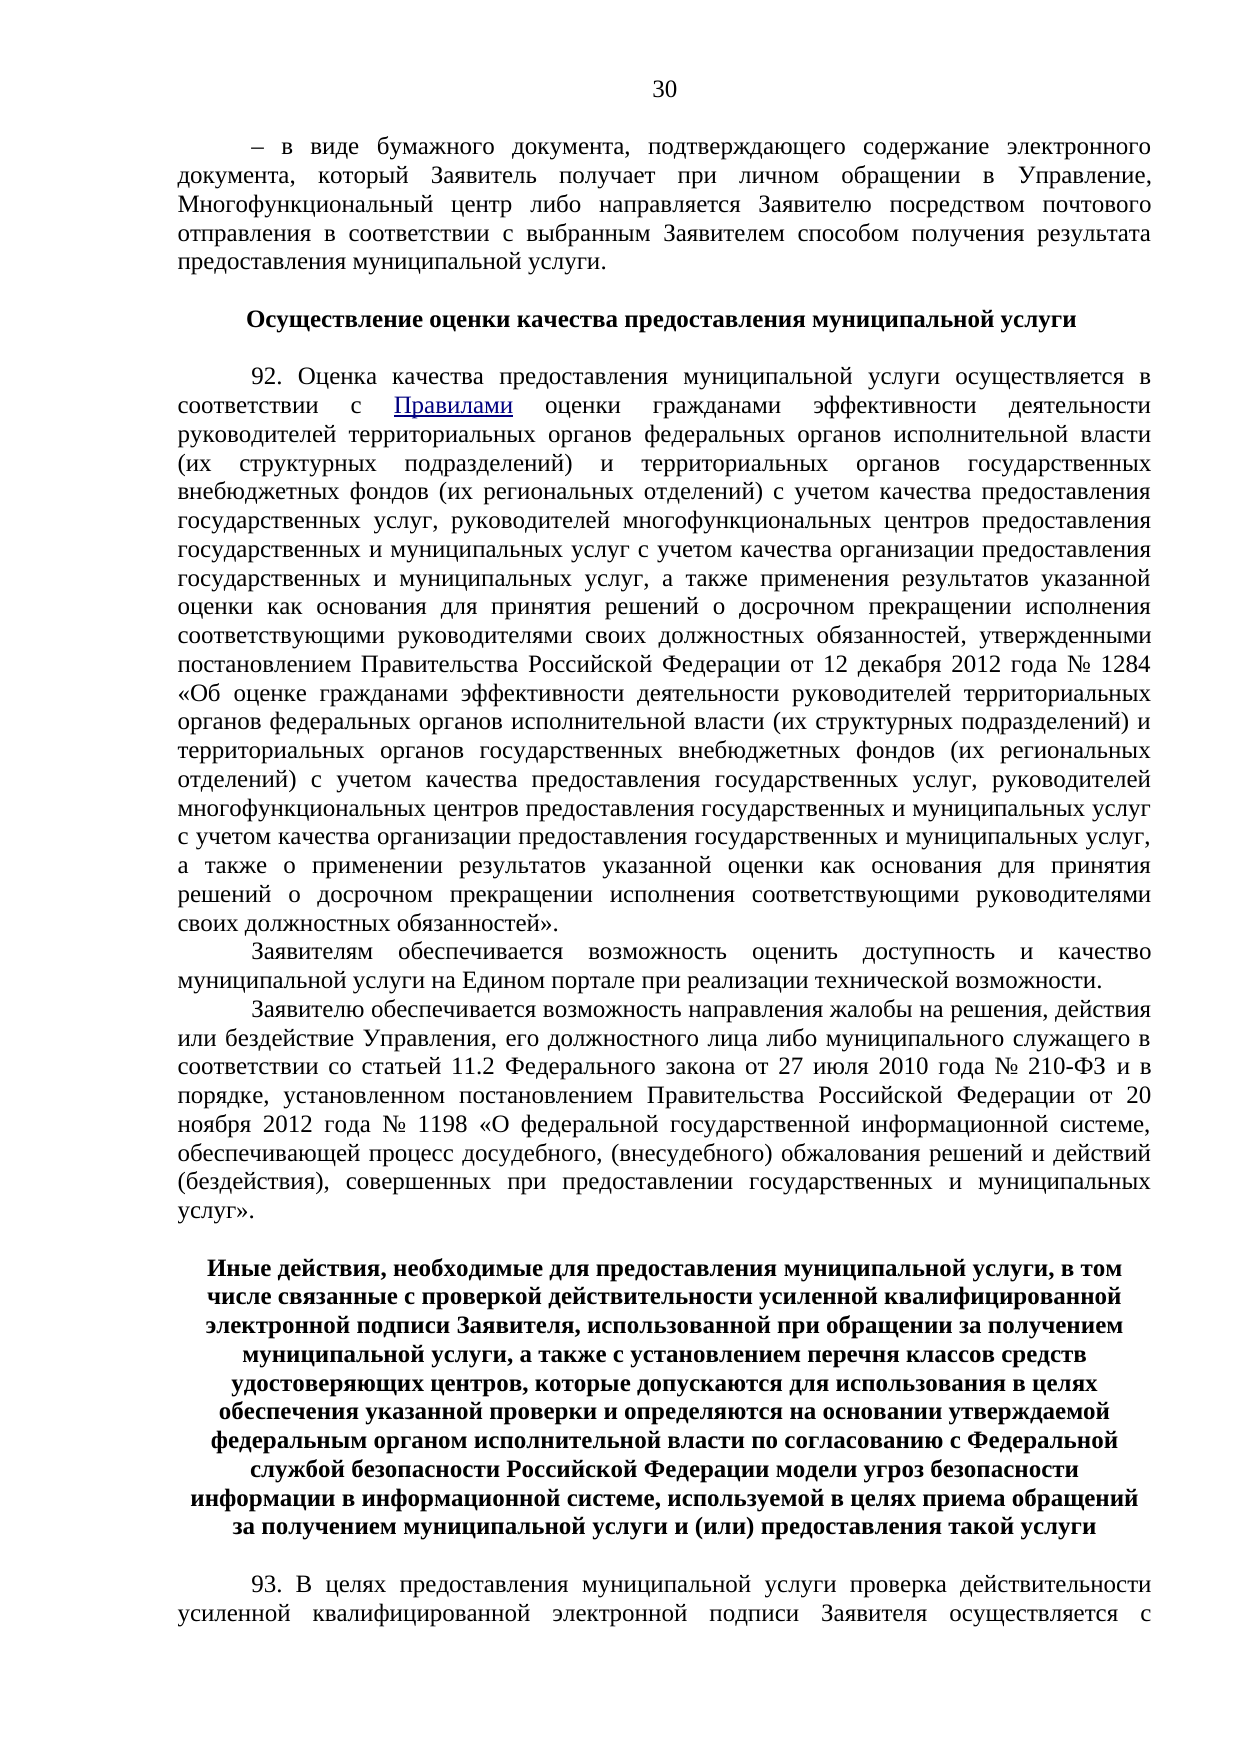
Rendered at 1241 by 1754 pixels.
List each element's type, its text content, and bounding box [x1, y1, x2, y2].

text 92. Оценка качества предоставления муниципальной услуги осуществляется в соответствии с Правилами оценки гражданами эффективности деятельности руководителей территориальных органов федеральных органов исполнительной власти (их структурных подразделений) и территориальных органов государственных внебюджетных фондов (их региональных отделений) с учетом качества предоставления государственных услуг, руководителей многофункциональных центров предоставления государственных и муниципальных услуг с учетом качества организации предоставления государственных и муниципальных услуг, а также применения результатов указанной оценки как основания для принятия решений о досрочном прекращении исполнения соответствующими руководителями своих должностных обязанностей, утвержденными постановлением Правительства Российской Федерации от 12 декабря 2012 года № 1284 «Об оценке гражданами эффективности деятельности руководителей территориальных органов федеральных органов исполнительной власти (их структурных подразделений) и территориальных органов государственных внебюджетных фондов (их региональных отделений) с учетом качества предоставления государственных услуг, руководителей многофункциональных центров предоставления государственных и муниципальных услуг с учетом качества организации предоставления государственных и муниципальных услуг, а также о применении результатов указанной оценки как основания для принятия решений о досрочном прекращении исполнения соответствующими руководителями своих должностных обязанностей». [177, 361, 1152, 936]
text Заявителям обеспечивается возможность оценить доступность и качество муниципальной услуги на Едином портале при реализации технической возможности. [177, 936, 1152, 994]
text Заявителю обеспечивается возможность направления жалобы на решения, действия или бездействие Управления, его должностного лица либо муниципального служащего в соответствии со статьей 11.2 Федерального закона от 27 июля 2010 года № 210-ФЗ и в порядке, установленном постановлением Правительства Российской Федерации от 20 ноября 2012 года № 1198 «О федеральной государственной информационной системе, обеспечивающей процесс досудебного, (внесудебного) обжалования решений и действий (бездействия), совершенных при предоставлении государственных и муниципальных услуг». [177, 994, 1152, 1224]
text – в виде бумажного документа, подтверждающего содержание электронного документа, который Заявитель получает при личном обращении в Управление, Многофункциональный центр либо направляется Заявителю посредством почтового отправления в соответствии с выбранным Заявителем способом получения результата предоставления муниципальной услуги. [177, 131, 1152, 275]
text Осуществление оценки качества предоставления муниципальной услуги [177, 304, 1152, 333]
text Иные действия, необходимые для предоставления муниципальной услуги, в том числе связанные с проверкой действительности усиленной квалифицированной электронной подписи Заявителя, использованной при обращении за получением муниципальной услуги, а также с установлением перечня классов средств удостоверяющих центров, которые допускаются для использования в целях обеспечения указанной проверки и определяются на основании утверждаемой федеральным органом исполнительной власти по согласованию с Федеральной службой безопасности Российской Федерации модели угроз безопасности информации в информационной системе, используемой в целях приема обращений за получением муниципальной услуги и (или) предоставления такой услуги [177, 1253, 1152, 1540]
text 93. В целях предоставления муниципальной услуги проверка действительности усиленной квалифицированной электронной подписи Заявителя осуществляется с [177, 1569, 1152, 1626]
